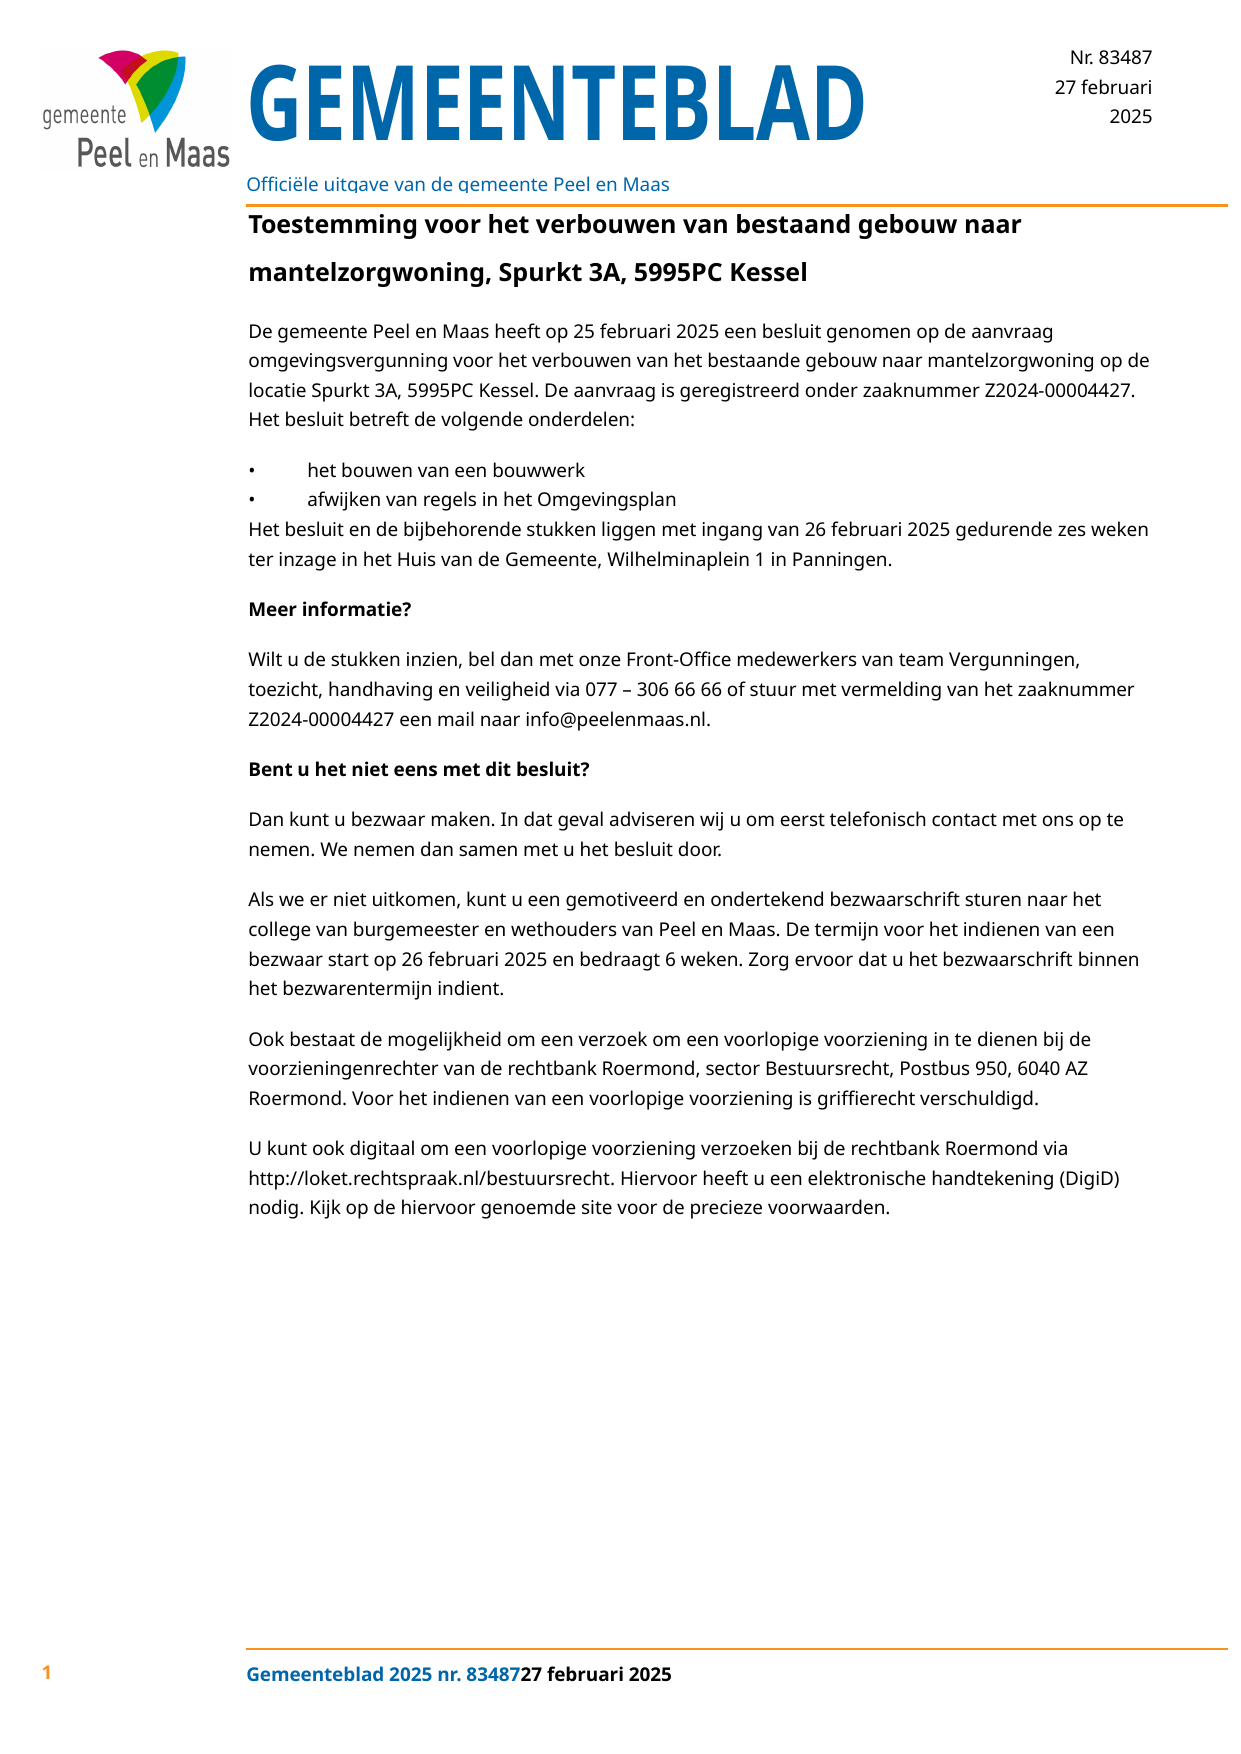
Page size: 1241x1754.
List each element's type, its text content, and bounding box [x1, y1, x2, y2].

text Dan kunt u bezwaar maken. In dat geval adviseren wij u om eerst telefonisch contact met ons op te nemen. We nemen dan samen met u het besluit door. [248, 807, 1152, 862]
text Toestemming voor het verbouwen van bestaand gebouw naar mantelzorgwoning, Spurkt 3A, 5995PC Kessel [248, 207, 1152, 288]
text Als we er niet uitkomen, kunt u een gemotiveerd en ondertekend bezwaarschrift sturen naar het college van burgemeester en wethouders van Peel en Maas. De termijn voor het indienen van een bezwaar start op 26 februari 2025 en bedraagt 6 weken. Zorg ervoor dat u het bezwaarschrift binnen het bezwarentermijn indient. [248, 887, 1152, 1001]
text Ook bestaat de mogelijkheid om een verzoek om een voorlopige voorziening in te dienen bij de voorzieningenrechter van de rechtbank Roermond, sector Bestuursrecht, Postbus 950, 6040 AZ Roermond. Voor het indienen van een voorlopige voorziening is griffierecht verschuldigd. [248, 1026, 1152, 1111]
text Meer informatie? [248, 596, 1152, 622]
list afwijken van regels in het Omgevingsplan [248, 487, 1152, 512]
text De gemeente Peel en Maas heeft op 25 februari 2025 een besluit genomen op de aanvraag omgevingsvergunning voor het verbouwen van het bestaande gebouw naar mantelzorgwoning op de locatie Spurkt 3A, 5995PC Kessel. De aanvraag is geregistreerd onder zaaknummer Z2024-00004427. Het besluit betreft de volgende onderdelen: [248, 318, 1152, 432]
text U kunt ook digitaal om een voorlopige voorziening verzoeken bij de rechtbank Roermond via http://loket.rechtspraak.nl/bestuursrecht. Hiervoor heeft u een elektronische handtekening (DigiD) nodig. Kijk op de hiervoor genoemde site voor de precieze voorwaarden. [248, 1135, 1152, 1220]
text Het besluit en de bijbehorende stukken liggen met ingang van 26 februari 2025 gedurende zes weken ter inzage in het Huis van de Gemeente, Wilhelminaplein 1 in Panningen. [248, 516, 1152, 572]
text Wilt u de stukken inzien, bel dan met onze Front-Office medewerkers van team Vergunningen, toezicht, handhaving en veiligheid via 077 – 306 66 66 of stuur met vermelding van het zaaknummer Z2024-00004427 een mail naar info@peelenmaas.nl. [248, 647, 1152, 732]
picture [41, 47, 231, 172]
text Bent u het niet eens met dit besluit? [248, 756, 1152, 782]
list het bouwen van een bouwwerk [248, 457, 1152, 483]
